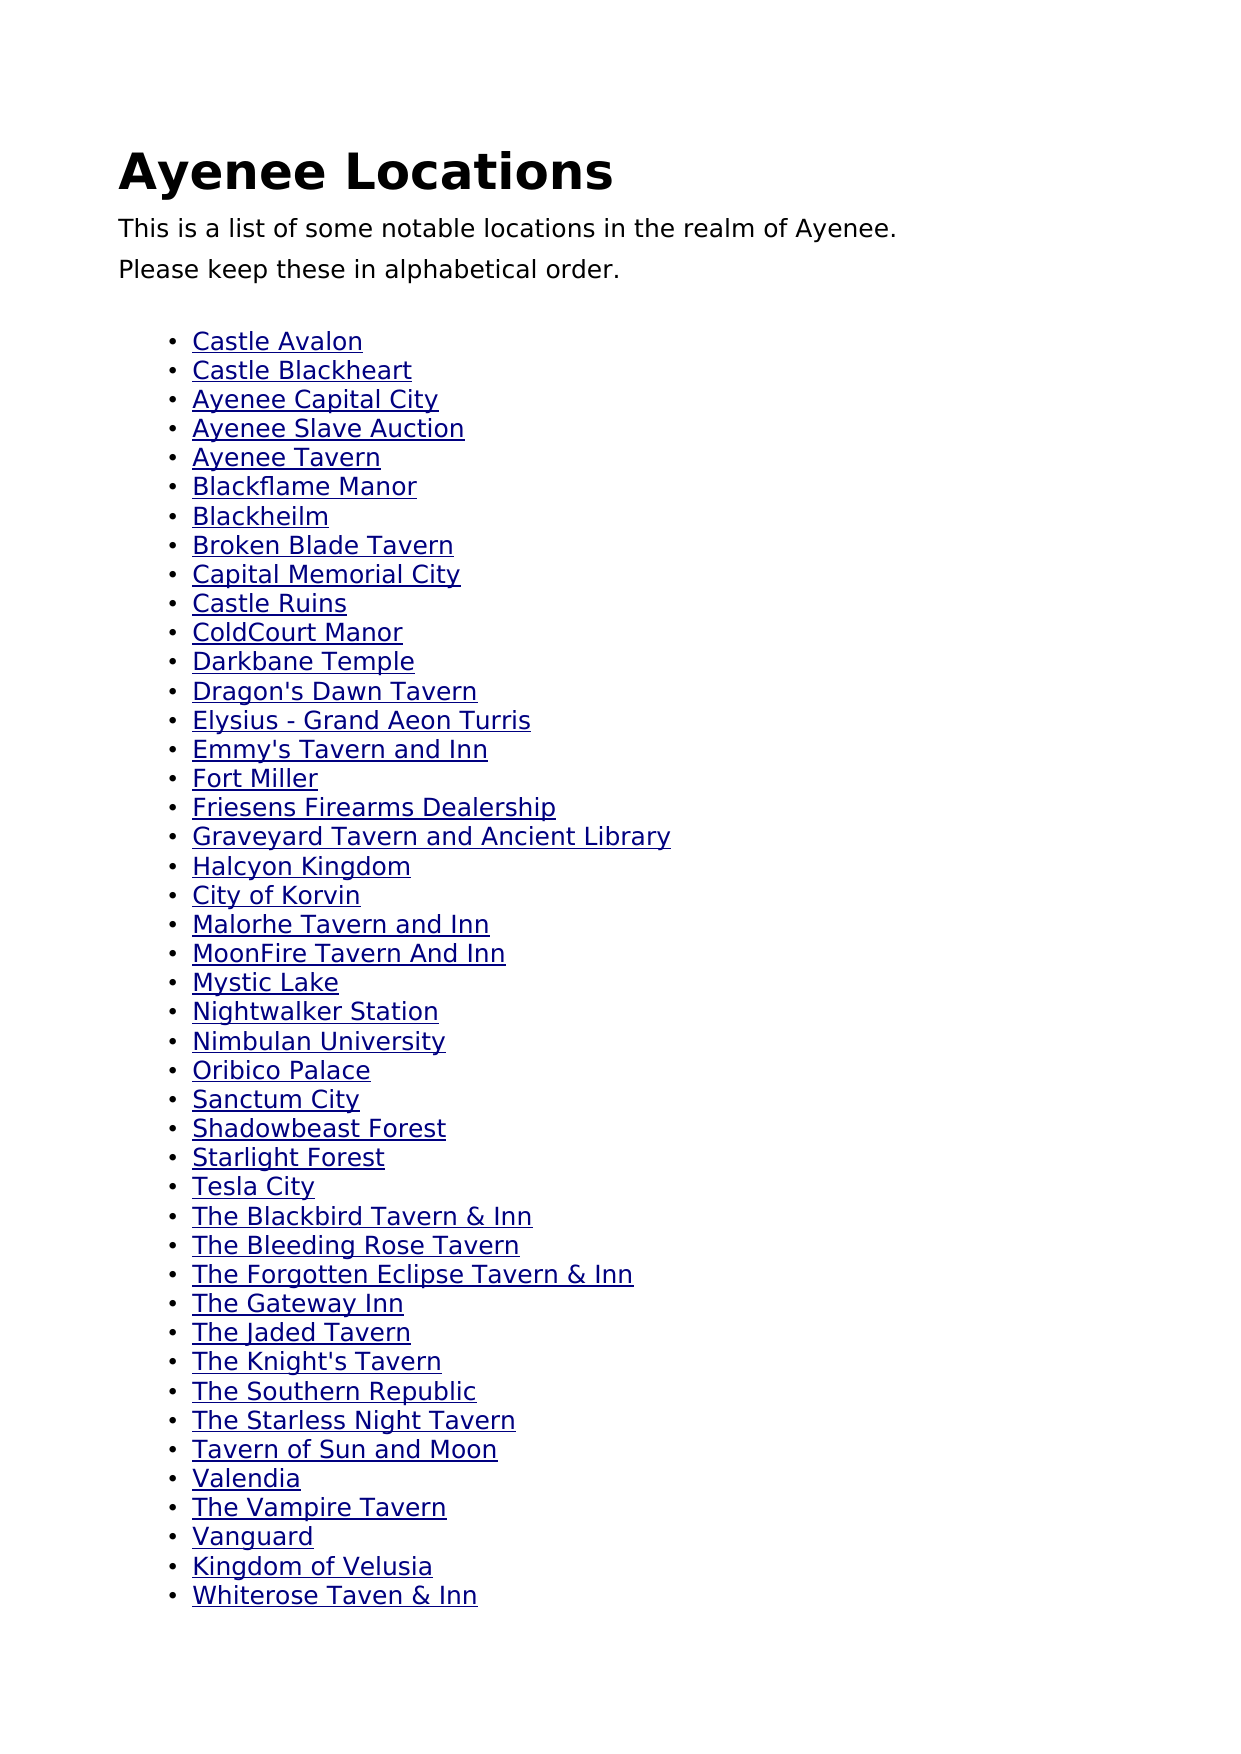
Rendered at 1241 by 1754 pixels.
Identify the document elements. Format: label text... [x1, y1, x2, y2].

list The Vampire Tavern [177, 1493, 1122, 1522]
list Whiterose Taven & Inn [177, 1581, 1122, 1610]
list Starlight Forest [177, 1143, 1122, 1172]
list Nimbulan University [177, 1027, 1122, 1056]
list Blackflame Manor [177, 472, 1122, 502]
list The Jaded Tavern [177, 1318, 1122, 1347]
list Halcyon Kingdom [177, 852, 1122, 881]
list ColdCourt Manor [177, 618, 1122, 647]
list MoonFire Tavern And Inn [177, 939, 1122, 968]
list Ayenee Tavern [177, 443, 1122, 472]
list Mystic Lake [177, 968, 1122, 997]
list The Bleeding Rose Tavern [177, 1231, 1122, 1260]
list The Forgotten Eclipse Tavern & Inn [177, 1260, 1122, 1289]
list The Knight's Tavern [177, 1347, 1122, 1377]
list Elysius - Grand Aeon Turris [177, 706, 1122, 735]
list Fort Miller [177, 764, 1122, 793]
list Blackheilm [177, 502, 1122, 531]
list The Starless Night Tavern [177, 1406, 1122, 1435]
list Graveyard Tavern and Ancient Library [177, 822, 1122, 852]
list Darkbane Temple [177, 647, 1122, 677]
list Oribico Palace [177, 1056, 1122, 1085]
list Tesla City [177, 1172, 1122, 1202]
list Emmy's Tavern and Inn [177, 735, 1122, 764]
list Nightwalker Station [177, 997, 1122, 1027]
list The Southern Republic [177, 1377, 1122, 1406]
text This is a list of some notable locations in the realm of Ayenee. [118, 214, 1122, 243]
list Broken Blade Tavern [177, 531, 1122, 560]
list City of Korvin [177, 881, 1122, 910]
list Vanguard [177, 1522, 1122, 1552]
list Kingdom of Velusia [177, 1552, 1122, 1581]
list Castle Avalon [177, 327, 1122, 356]
list Sanctum City [177, 1085, 1122, 1114]
list Tavern of Sun and Moon [177, 1435, 1122, 1464]
list Malorhe Tavern and Inn [177, 910, 1122, 939]
list Castle Ruins [177, 589, 1122, 618]
text Please keep these in alphabetical order. [118, 256, 1122, 285]
list Dragon's Dawn Tavern [177, 677, 1122, 706]
list Friesens Firearms Dealership [177, 793, 1122, 822]
list Ayenee Capital City [177, 385, 1122, 414]
list Shadowbeast Forest [177, 1114, 1122, 1143]
list The Blackbird Tavern & Inn [177, 1202, 1122, 1231]
list Castle Blackheart [177, 356, 1122, 385]
subtitle Ayenee Locations [118, 143, 1122, 201]
list Valendia [177, 1464, 1122, 1493]
list Ayenee Slave Auction [177, 414, 1122, 443]
list The Gateway Inn [177, 1289, 1122, 1318]
list Capital Memorial City [177, 560, 1122, 589]
